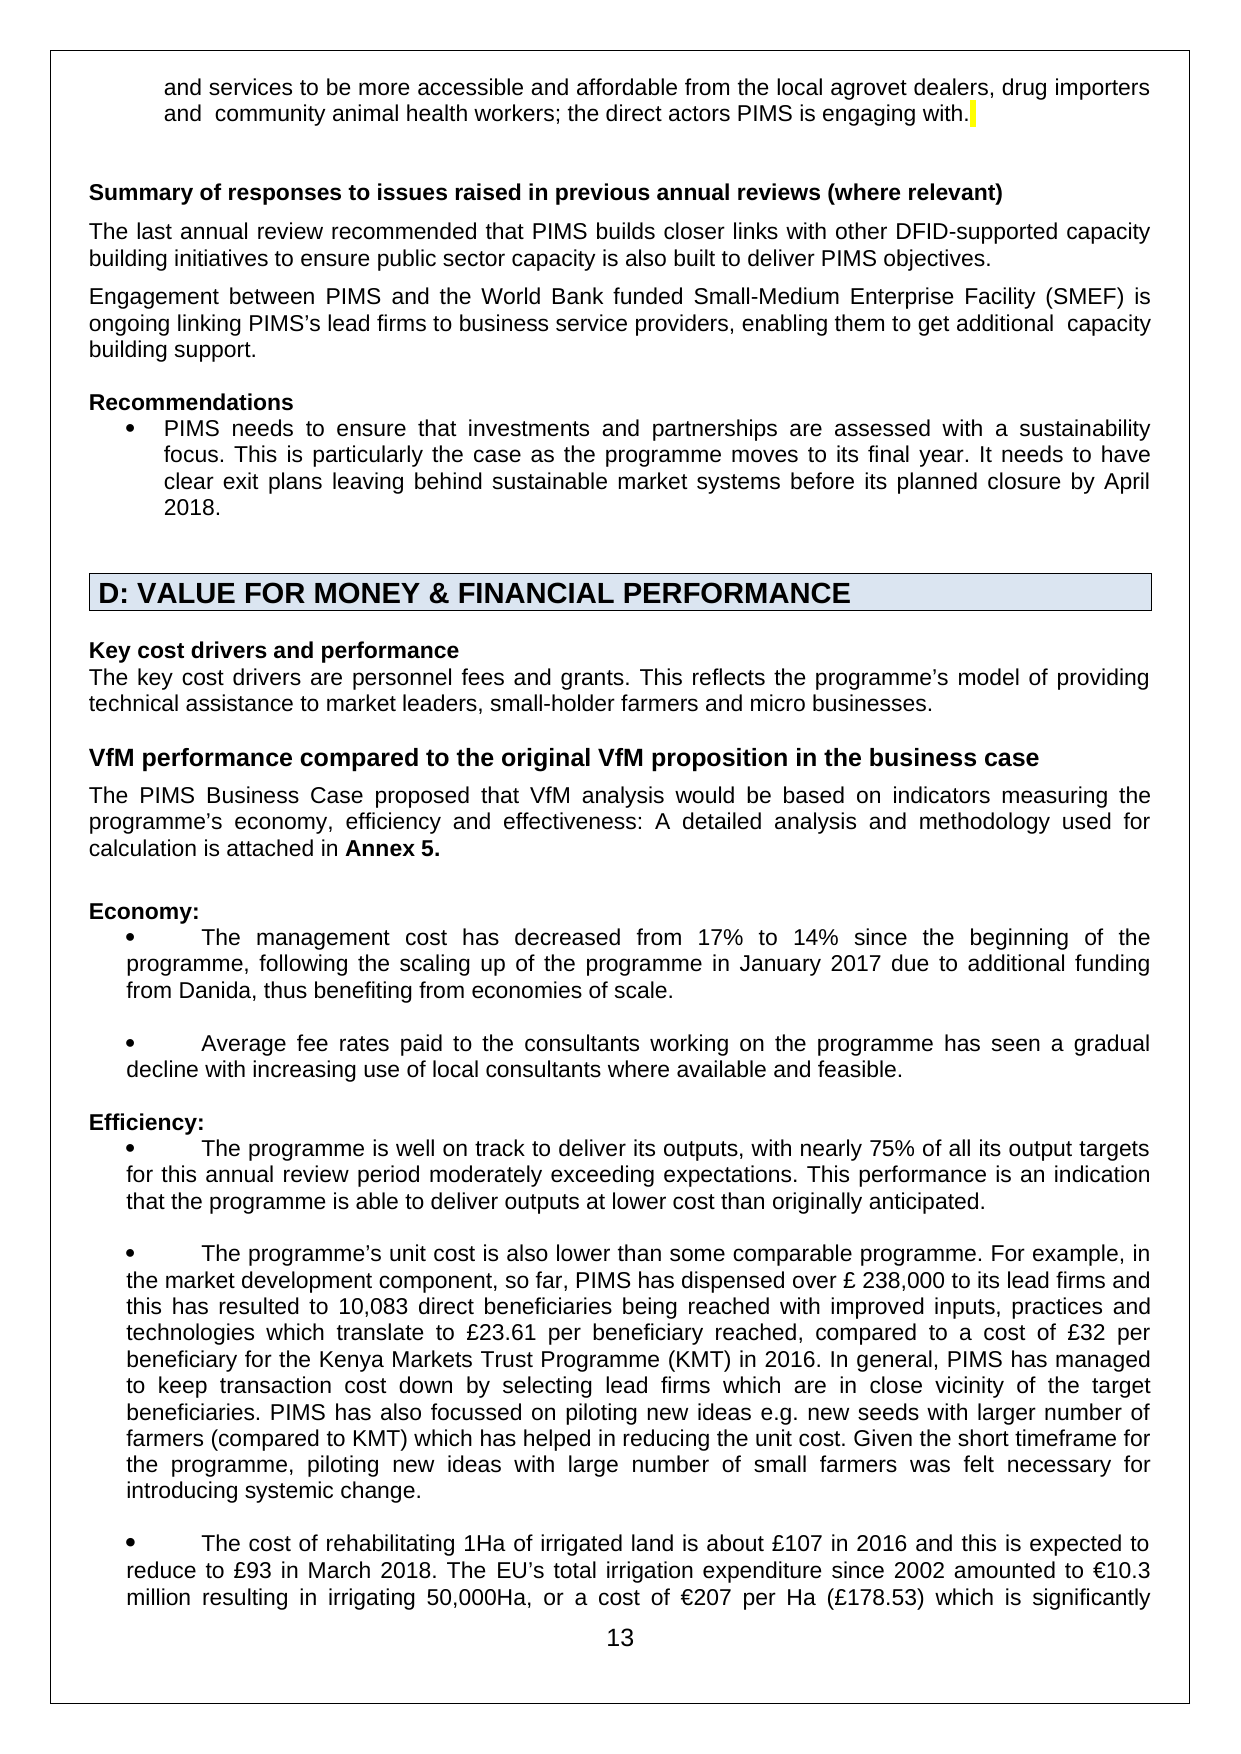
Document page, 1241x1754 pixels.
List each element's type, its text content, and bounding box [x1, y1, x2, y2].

text The last annual review recommended that PIMS builds closer links with other DFID-supported capacity building initiatives to ensure public sector capacity is also built to deliver PIMS objectives. [89, 218, 1152, 271]
text Summary of responses to issues raised in previous annual reviews (where relevant) [89, 179, 1152, 206]
list The programme is well on track to deliver its outputs, with nearly 75% of all its output targets for this annual review period moderately exceeding expectations. This performance is an indication that the programme is able to deliver outputs at lower cost than originally anticipated. [126, 1135, 1152, 1214]
list and services to be more accessible and affordable from the local agrovet dealers, drug importers and community animal health workers; the direct actors PIMS is engaging with. [126, 74, 1152, 127]
text Economy: [89, 898, 1152, 924]
list Average fee rates paid to the consultants working on the programme has seen a gradual decline with increasing use of local consultants where available and feasible. [126, 1029, 1152, 1082]
text The PIMS Business Case proposed that VfM analysis would be based on indicators measuring the programme’s economy, efficiency and effectiveness: A detailed analysis and methodology used for calculation is attached in Annex 5. [89, 782, 1152, 861]
subtitle D: VALUE FOR MONEY & FINANCIAL PERFORMANCE [90, 574, 1151, 610]
list The management cost has decreased from 17% to 14% since the beginning of the programme, following the scaling up of the programme in January 2017 due to additional funding from Danida, thus benefiting from economies of scale. [126, 924, 1152, 1003]
list The cost of rehabilitating 1Ha of irrigated land is about £107 in 2016 and this is expected to reduce to £93 in March 2018. The EU’s total irrigation expenditure since 2002 amounted to €10.3 million resulting in irrigating 50,000Ha, or a cost of €207 per Ha (£178.53) which is significantly [126, 1530, 1152, 1610]
text Recommendations [89, 389, 1152, 415]
text Engagement between PIMS and the World Bank funded Small-Medium Enterprise Facility (SMEF) is ongoing linking PIMS’s lead firms to business service providers, enabling them to get additional capacity building support. [89, 283, 1152, 362]
list The programme’s unit cost is also lower than some comparable programme. For example, in the market development component, so far, PIMS has dispensed over £ 238,000 to its lead firms and this has resulted to 10,083 direct beneficiaries being reached with improved inputs, practices and technologies which translate to £23.61 per beneficiary reached, compared to a cost of £32 per beneficiary for the Kenya Markets Trust Programme (KMT) in 2016. In general, PIMS has managed to keep transaction cost down by selecting lead firms which are in close vicinity of the target beneficiaries. PIMS has also focussed on piloting new ideas e.g. new seeds with larger number of farmers (compared to KMT) which has helped in reducing the unit cost. Given the short timeframe for the programme, piloting new ideas with large number of small farmers was felt necessary for introducing systemic change. [126, 1240, 1152, 1504]
text The key cost drivers are personnel fees and grants. This reflects the programme’s model of providing technical assistance to market leaders, small-holder farmers and micro businesses. [89, 664, 1152, 716]
text VfM performance compared to the original VfM proposition in the business case [89, 743, 1152, 771]
list PIMS needs to ensure that investments and partnerships are assessed with a sustainability focus. This is particularly the case as the programme moves to its final year. It needs to have clear exit plans leaving behind sustainable market systems before its planned closure by April 2018. [126, 415, 1152, 521]
text Efficiency: [89, 1108, 1152, 1135]
text Key cost drivers and performance [89, 637, 1152, 664]
